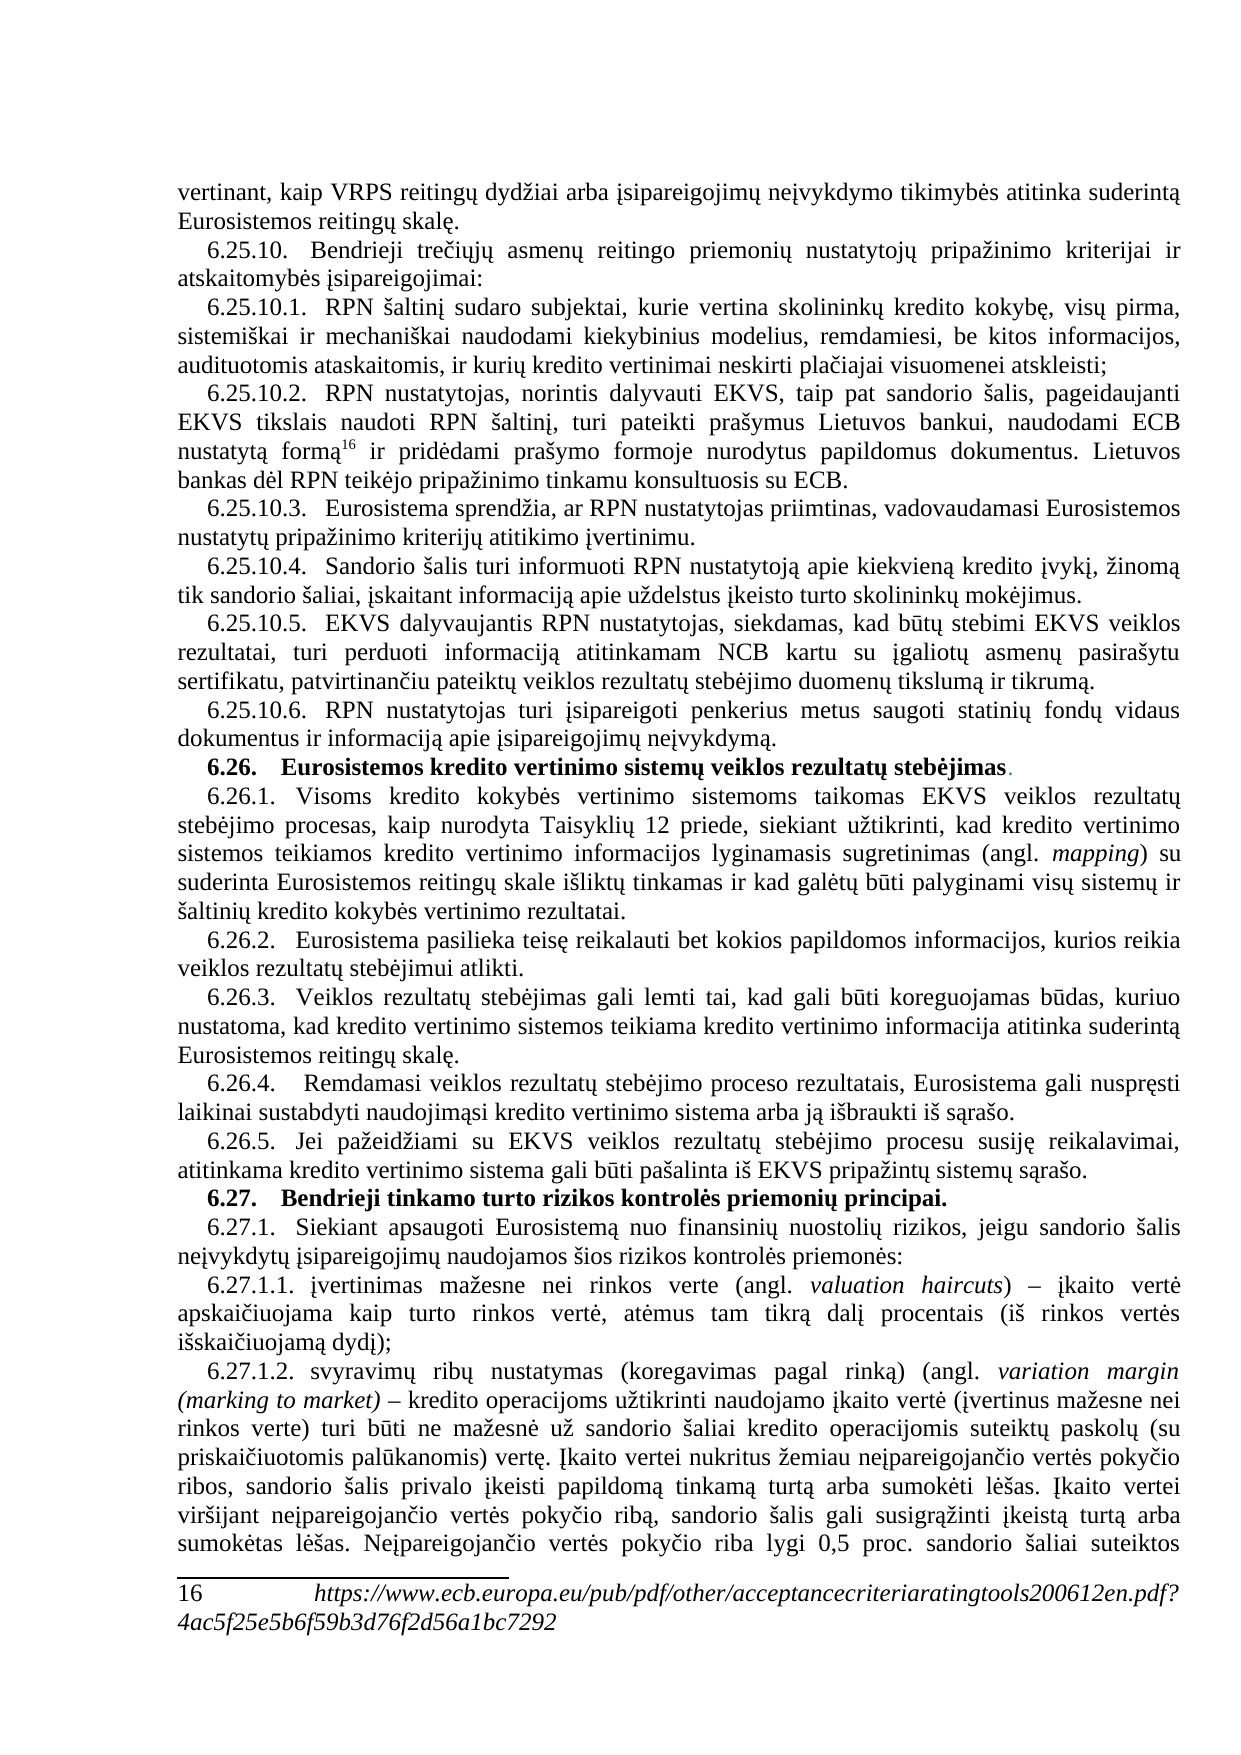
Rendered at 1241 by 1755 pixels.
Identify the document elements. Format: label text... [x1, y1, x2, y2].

text 6.26.4. Remdamasi veiklos rezultatų stebėjimo proceso rezultatais, Eurosistema gali nuspręsti laikinai sustabdyti naudojimąsi kredito vertinimo sistema arba ją išbraukti iš sąrašo. [177, 1068, 1181, 1126]
text 6.27. Bendrieji tinkamo turto rizikos kontrolės priemonių principai. [177, 1183, 1181, 1212]
text 6.27.1. Siekiant apsaugoti Eurosistemą nuo finansinių nuostolių rizikos, jeigu sandorio šalis neįvykdytų įsipareigojimų naudojamos šios rizikos kontrolės priemonės: [177, 1212, 1181, 1270]
text 6.25.10. Bendrieji trečiųjų asmenų reitingo priemonių nustatytojų pripažinimo kriterijai ir atskaitomybės įsipareigojimai: [177, 235, 1181, 292]
text 6.26.1. Visoms kredito kokybės vertinimo sistemoms taikomas EKVS veiklos rezultatų stebėjimo procesas, kaip nurodyta Taisyklių 12 priede, siekiant užtikrinti, kad kredito vertinimo sistemos teikiamos kredito vertinimo informacijos lyginamasis sugretinimas (angl. mapping) su suderinta Eurosistemos reitingų skale išliktų tinkamas ir kad galėtų būti palyginami visų sistemų ir šaltinių kredito kokybės vertinimo rezultatai. [177, 781, 1181, 925]
text vertinant, kaip VRPS reitingų dydžiai arba įsipareigojimų neįvykdymo tikimybės atitinka suderintą Eurosistemos reitingų skalę. [177, 177, 1181, 235]
text 6.27.1.1. įvertinimas mažesne nei rinkos verte (angl. valuation haircuts) – įkaito vertė apskaičiuojama kaip turto rinkos vertė, atėmus tam tikrą dalį procentais (iš rinkos vertės išskaičiuojamą dydį); [177, 1270, 1181, 1356]
text https://www.ecb.europa.eu/pub/pdf/other/acceptancecriteriaratingtools200612en.pdf?4ac5f25e5b6f59b3d76f2d56a1bc7292 [177, 1578, 1181, 1636]
text 6.25.10.6. RPN nustatytojas turi įsipareigoti penkerius metus saugoti statinių fondų vidaus dokumentus ir informaciją apie įsipareigojimų neįvykdymą. [177, 695, 1181, 752]
text 6.26.5. Jei pažeidžiami su EKVS veiklos rezultatų stebėjimo procesu susiję reikalavimai, atitinkama kredito vertinimo sistema gali būti pašalinta iš EKVS pripažintų sistemų sąrašo. [177, 1126, 1181, 1183]
text 6.25.10.3. Eurosistema sprendžia, ar RPN nustatytojas priimtinas, vadovaudamasi Eurosistemos nustatytų pripažinimo kriterijų atitikimo įvertinimu. [177, 493, 1181, 551]
text 6.25.10.1. RPN šaltinį sudaro subjektai, kurie vertina skolininkų kredito kokybę, visų pirma, sistemiškai ir mechaniškai naudodami kiekybinius modelius, remdamiesi, be kitos informacijos, audituotomis ataskaitomis, ir kurių kredito vertinimai neskirti plačiajai visuomenei atskleisti; [177, 292, 1181, 378]
text 6.25.10.2. RPN nustatytojas, norintis dalyvauti EKVS, taip pat sandorio šalis, pageidaujanti EKVS tikslais naudoti RPN šaltinį, turi pateikti prašymus Lietuvos bankui, naudodami ECB nustatytą formą ir pridėdami prašymo formoje nurodytus papildomus dokumentus. Lietuvos bankas dėl RPN teikėjo pripažinimo tinkamu konsultuosis su ECB. [177, 378, 1181, 493]
text 6.25.10.4. Sandorio šalis turi informuoti RPN nustatytoją apie kiekvieną kredito įvykį, žinomą tik sandorio šaliai, įskaitant informaciją apie uždelstus įkeisto turto skolininkų mokėjimus. [177, 551, 1181, 608]
text 6.26.2. Eurosistema pasilieka teisę reikalauti bet kokios papildomos informacijos, kurios reikia veiklos rezultatų stebėjimui atlikti. [177, 925, 1181, 982]
text 6.26.3. Veiklos rezultatų stebėjimas gali lemti tai, kad gali būti koreguojamas būdas, kuriuo nustatoma, kad kredito vertinimo sistemos teikiama kredito vertinimo informacija atitinka suderintą Eurosistemos reitingų skalę. [177, 982, 1181, 1068]
text 6.25.10.5. EKVS dalyvaujantis RPN nustatytojas, siekdamas, kad būtų stebimi EKVS veiklos rezultatai, turi perduoti informaciją atitinkamam NCB kartu su įgaliotų asmenų pasirašytu sertifikatu, patvirtinančiu pateiktų veiklos rezultatų stebėjimo duomenų tikslumą ir tikrumą. [177, 608, 1181, 695]
text 6.27.1.2. svyravimų ribų nustatymas (koregavimas pagal rinką) (angl. variation margin (marking to market) – kredito operacijoms užtikrinti naudojamo įkaito vertė (įvertinus mažesne nei rinkos verte) turi būti ne mažesnė už sandorio šaliai kredito operacijomis suteiktų paskolų (su priskaičiuotomis palūkanomis) vertę. Įkaito vertei nukritus žemiau neįpareigojančio vertės pokyčio ribos, sandorio šalis privalo įkeisti papildomą tinkamą turtą arba sumokėti lėšas. Įkaito vertei viršijant neįpareigojančio vertės pokyčio ribą, sandorio šalis gali susigrąžinti įkeistą turtą arba sumokėtas lėšas. Neįpareigojančio vertės pokyčio riba lygi 0,5 proc. sandorio šaliai suteiktos [177, 1356, 1181, 1557]
text 6.26. Eurosistemos kredito vertinimo sistemų veiklos rezultatų stebėjimas. [177, 752, 1181, 781]
